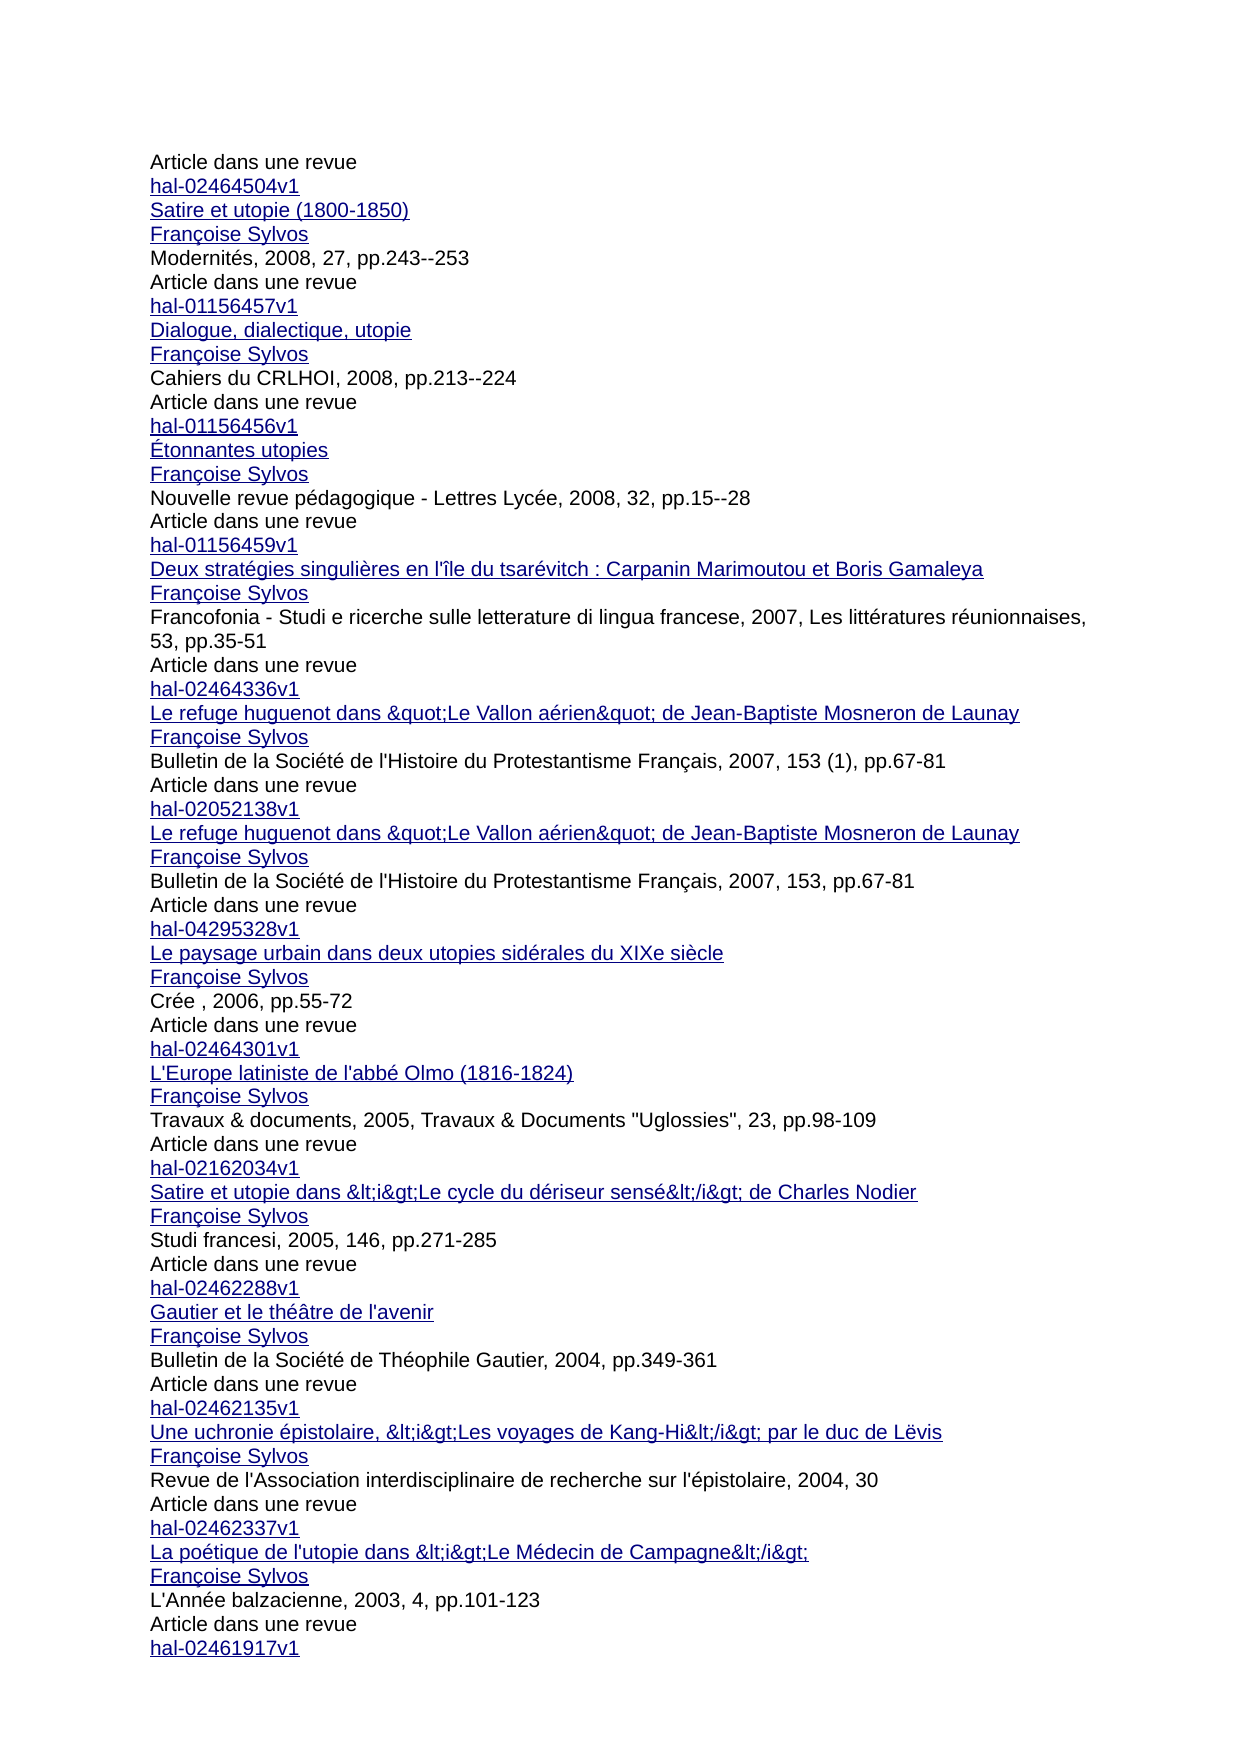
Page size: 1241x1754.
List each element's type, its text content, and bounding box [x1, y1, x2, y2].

table_cell Le paysage urbain dans deux utopies sidérales du XIXe siècle Françoise Sylvos Crée , 2006, pp.55-72 Article dans une revue hal-02464301v1 [150, 941, 1090, 1060]
table_cell L'Europe latiniste de l'abbé Olmo (1816-1824) Françoise Sylvos Travaux & documents, 2005, Travaux & Documents "Uglossies", 23, pp.98-109 Article dans une revue hal-02162034v1 [150, 1060, 1090, 1180]
table_cell Le refuge huguenot dans &quot;Le Vallon aérien&quot; de Jean-Baptiste Mosneron de Launay Françoise Sylvos Bulletin de la Société de l'Histoire du Protestantisme Français, 2007, 153, pp.67-81 Article dans une revue hal-04295328v1 [150, 821, 1090, 941]
table_cell Article dans une revue hal-02464504v1 [150, 150, 1090, 198]
table_cell Le refuge huguenot dans &quot;Le Vallon aérien&quot; de Jean-Baptiste Mosneron de Launay Françoise Sylvos Bulletin de la Société de l'Histoire du Protestantisme Français, 2007, 153 (1), pp.67-81 Article dans une revue hal-02052138v1 [150, 701, 1090, 821]
table_cell Dialogue, dialectique, utopie Françoise Sylvos Cahiers du CRLHOI, 2008, pp.213--224 Article dans une revue hal-01156456v1 [150, 318, 1090, 437]
table_cell Deux stratégies singulières en l'île du tsarévitch : Carpanin Marimoutou et Boris Gamaleya Françoise Sylvos Francofonia - Studi e ricerche sulle letterature di lingua francese, 2007, Les littératures réunionnaises, 53, pp.35-51 Article dans une revue hal-02464336v1 [150, 557, 1090, 701]
table_cell Étonnantes utopies Françoise Sylvos Nouvelle revue pédagogique - Lettres Lycée, 2008, 32, pp.15--28 Article dans une revue hal-01156459v1 [150, 438, 1090, 557]
table_cell La poétique de l'utopie dans &lt;i&gt;Le Médecin de Campagne&lt;/i&gt; Françoise Sylvos L'Année balzacienne, 2003, 4, pp.101-123 Article dans une revue hal-02461917v1 [150, 1540, 1090, 1659]
table_cell Gautier et le théâtre de l'avenir Françoise Sylvos Bulletin de la Société de Théophile Gautier, 2004, pp.349-361 Article dans une revue hal-02462135v1 [150, 1300, 1090, 1420]
table_cell Une uchronie épistolaire, &lt;i&gt;Les voyages de Kang-Hi&lt;/i&gt; par le duc de Lëvis Françoise Sylvos Revue de l'Association interdisciplinaire de recherche sur l'épistolaire, 2004, 30 Article dans une revue hal-02462337v1 [150, 1420, 1090, 1539]
table_cell Satire et utopie dans &lt;i&gt;Le cycle du dériseur sensé&lt;/i&gt; de Charles Nodier Françoise Sylvos Studi francesi, 2005, 146, pp.271-285 Article dans une revue hal-02462288v1 [150, 1180, 1090, 1300]
table_cell Satire et utopie (1800-1850) Françoise Sylvos Modernités, 2008, 27, pp.243--253 Article dans une revue hal-01156457v1 [150, 198, 1090, 318]
